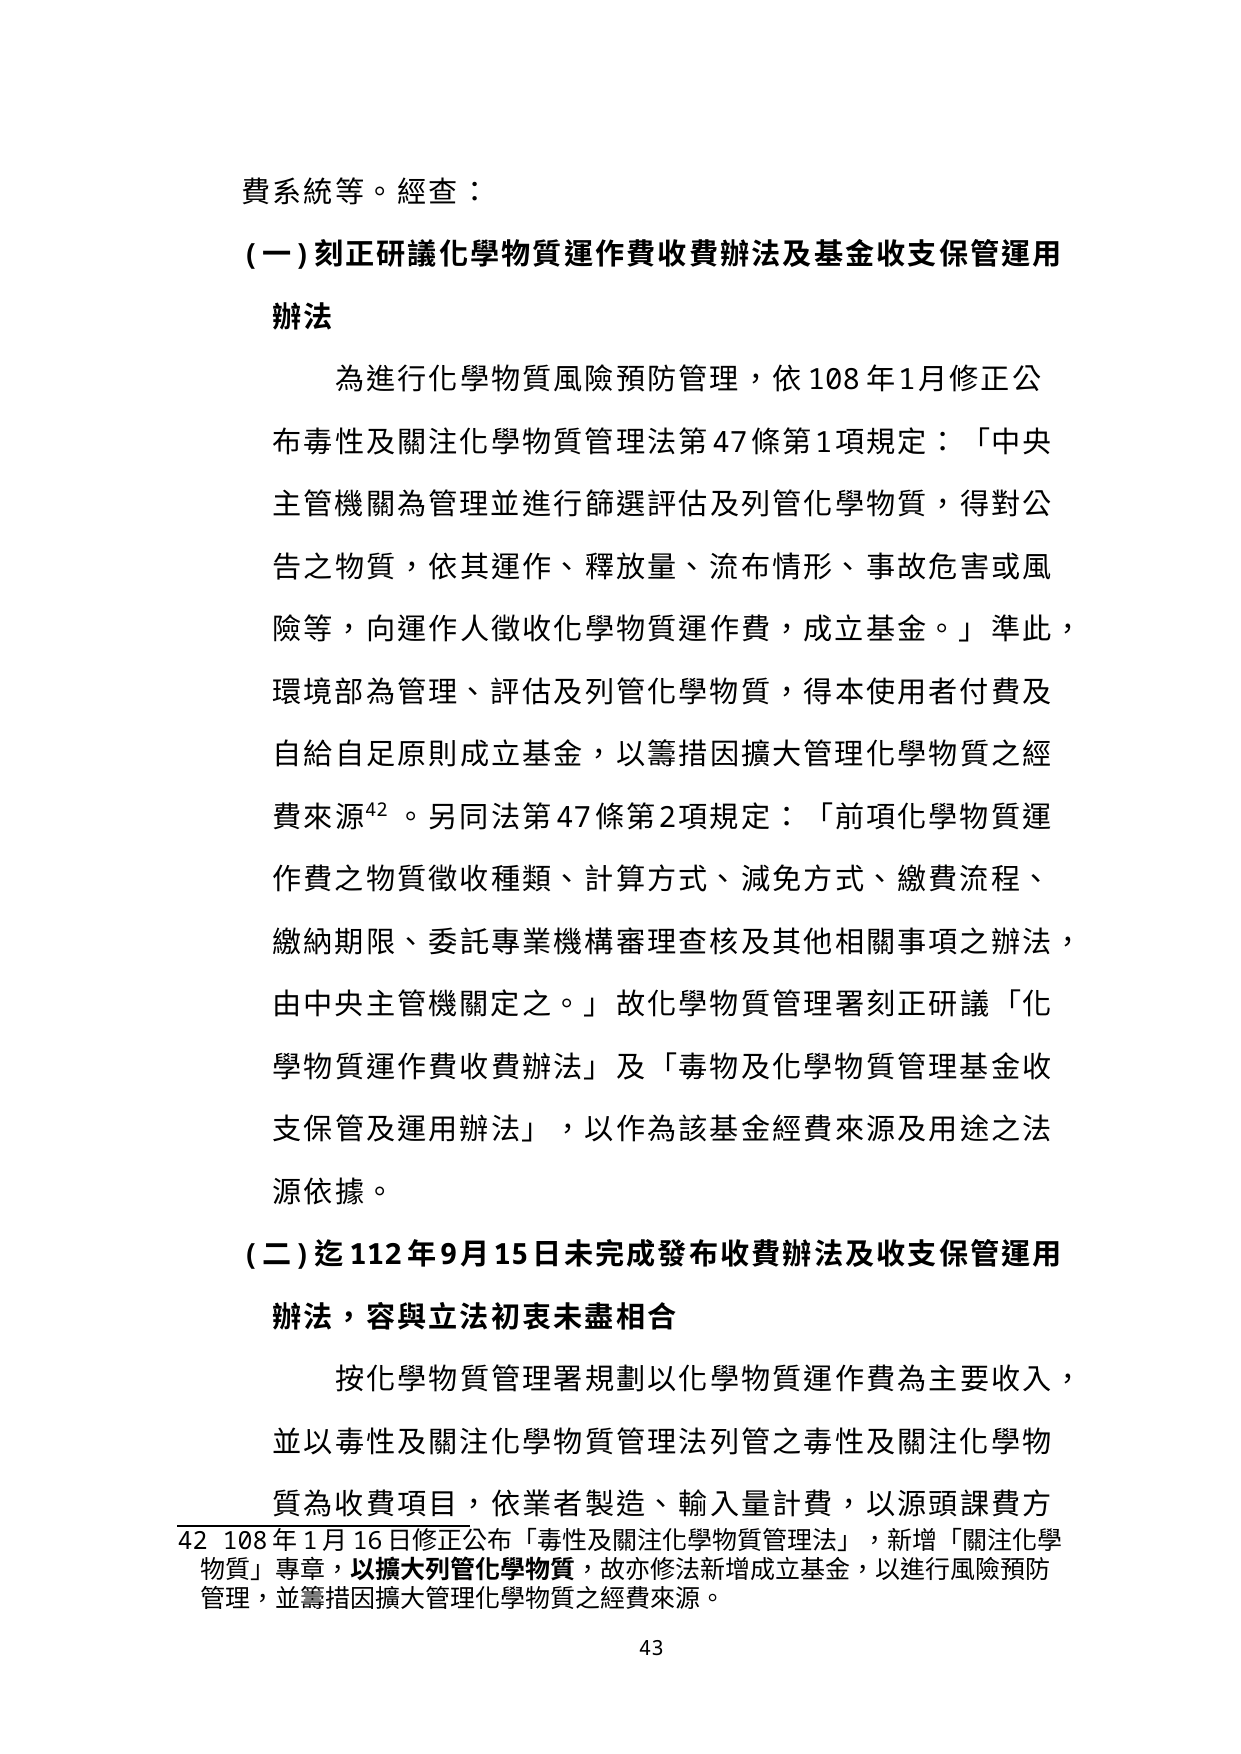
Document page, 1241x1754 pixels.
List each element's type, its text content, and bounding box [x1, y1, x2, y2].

text 為進行化學物質風險預防管理，依108年1月修正公布毒性及關注化學物質管理法第47條第1項規定：「中央主管機關為管理並進行篩選評估及列管化學物質，得對公告之物質，依其運作、釋放量、流布情形、事故危害或風險等，向運作人徵收化學物質運作費，成立基金。」準此，環境部為管理、評估及列管化學物質，得本使用者付費及自給自足原則成立基金，以籌措因擴大管理化學物質之經費來源。另同法第47條第2項規定：「前項化學物質運作費之物質徵收種類、計算方式、減免方式、繳費流程、繳納期限、委託專業機構審理查核及其他相關事項之辦法，由中央主管機關定之。」故化學物質管理署刻正研議「化學物質運作費收費辦法」及「毒物及化學物質管理基金收支保管及運用辦法」，以作為該基金經費來源及用途之法源依據。 [266, 335, 1063, 1210]
text 費系統等。經查： [236, 148, 1063, 210]
text 按化學物質管理署規劃以化學物質運作費為主要收入，並以毒性及關注化學物質管理法列管之毒性及關注化學物質為收費項目，依業者製造、輸入量計費，以源頭課費方式，按其量收取運作費。惟前揭兩項辦法迄112年9月15日仍在研議中，故目前毒化物質管理財源仍由化學物質管理署公務預算支應，容與成立基金以籌措擴大管理化學物質經費來源之立法初衷未盡相合。據該署說明係因原擬110年完成基金設置法制作業，然受新冠肺炎疫情影響，造成徵收期程未確定，110年至112年已持續蒐集國內外資料、進行經濟影響評估、規劃及研擬相關辦法，預計114年成立毒物及化學物質管理基金。 [266, 1335, 1063, 1523]
text (一)刻正研議化學物質運作費收費辦法及基金收支保管運用辦法 [236, 210, 1063, 335]
text (二)迄112年9月15日未完成發布收費辦法及收支保管運用辦法，容與立法初衷未盡相合 [236, 1210, 1063, 1335]
text 108年1月16日修正公布「毒性及關注化學物質管理法」，新增「關注化學物質」專章，以擴大列管化學物質，故亦修法新增成立基金，以進行風險預防管理，並籌措因擴大管理化學物質之經費來源。 [177, 1526, 1063, 1613]
